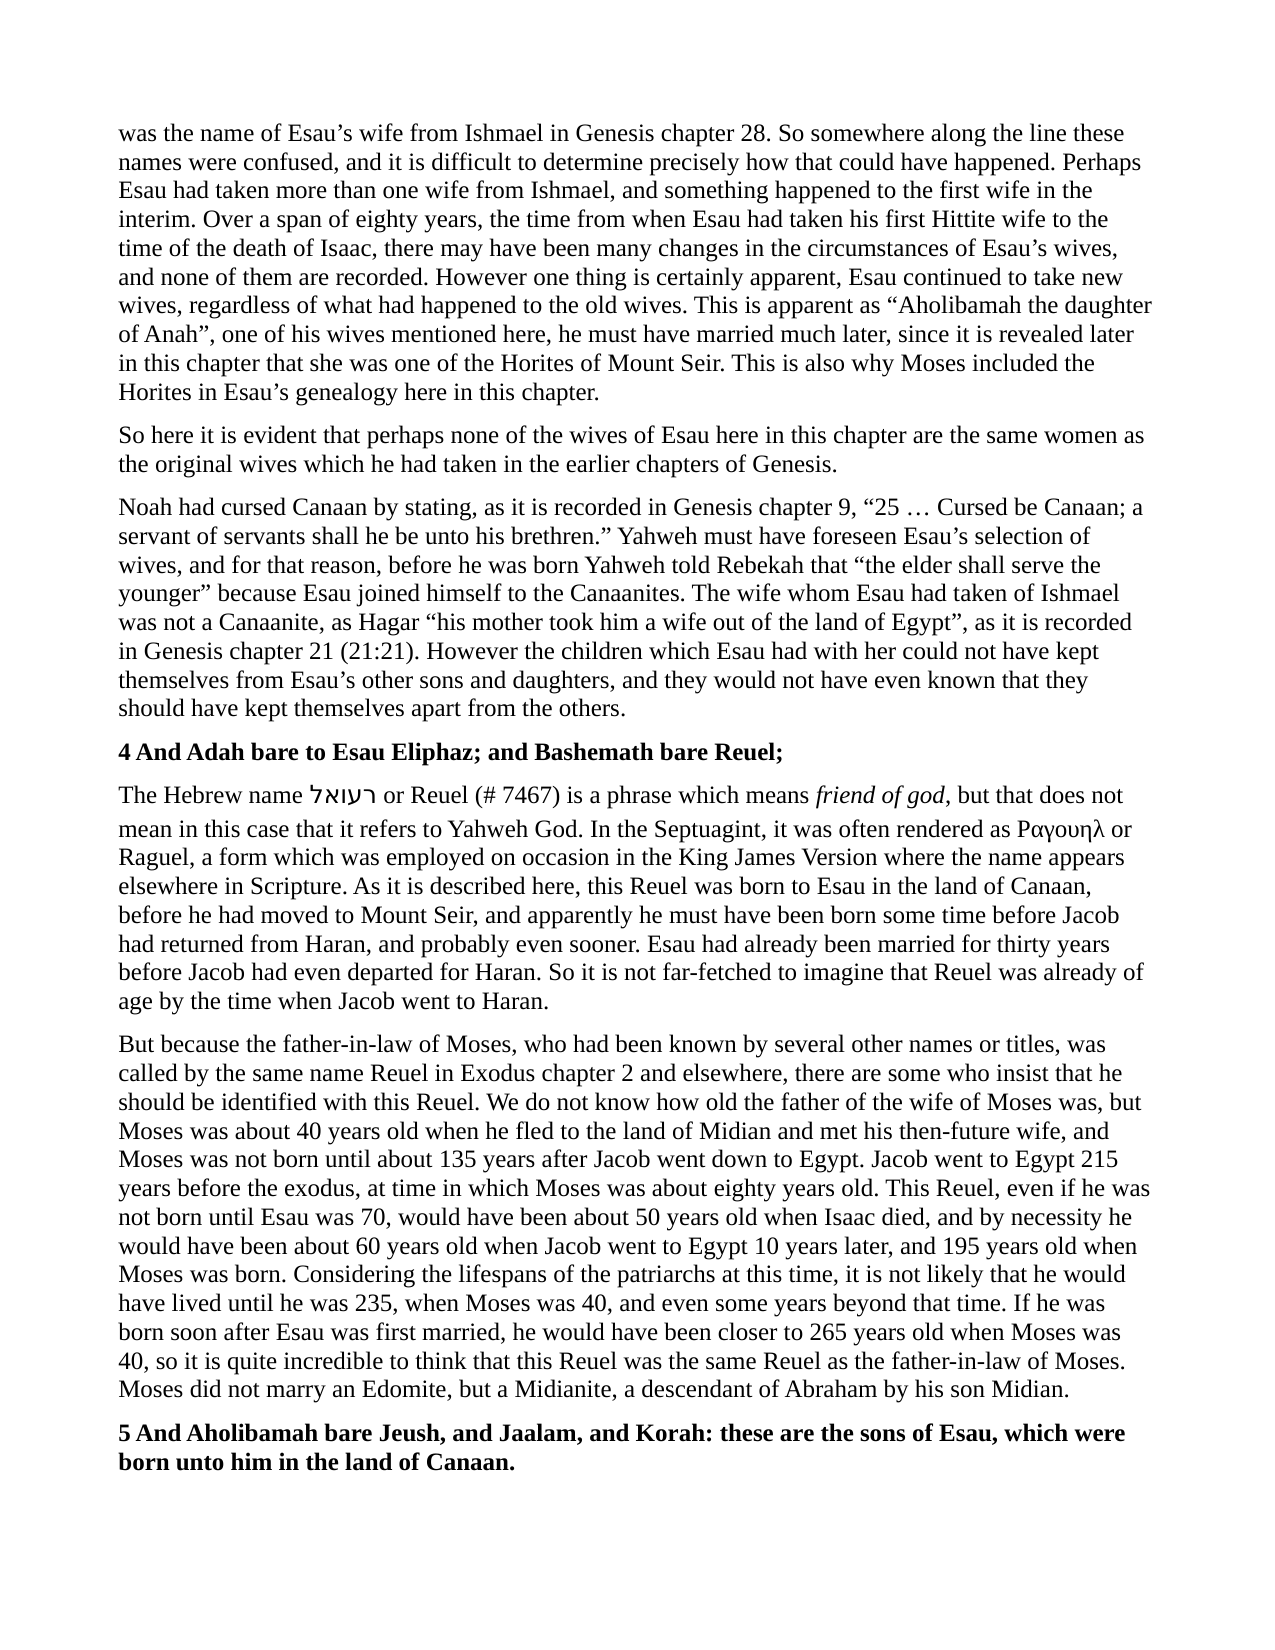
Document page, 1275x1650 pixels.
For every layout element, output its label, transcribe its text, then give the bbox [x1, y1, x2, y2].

text 4 And Adah bare to Esau Eliphaz; and Bashemath bare Reuel; [118, 737, 1157, 766]
text Noah had cursed Canaan by stating, as it is recorded in Genesis chapter 9, “25 … Cursed be Canaan; a servant of servants shall he be unto his brethren.” Yahweh must have foreseen Esau’s selection of wives, and for that reason, before he was born Yahweh told Rebekah that “the elder shall serve the younger” because Esau joined himself to the Canaanites. The wife whom Esau had taken of Ishmael was not a Canaanite, as Hagar “his mother took him a wife out of the land of Egypt”, as it is recorded in Genesis chapter 21 (21:21). However the children which Esau had with her could not have kept themselves from Esau’s other sons and daughters, and they would not have even known that they should have kept themselves apart from the others. [118, 492, 1157, 722]
text 5 And Aholibamah bare Jeush, and Jaalam, and Korah: these are the sons of Esau, which were born unto him in the land of Canaan. [118, 1418, 1157, 1475]
text The Hebrew name רעואל or Reuel (# 7467) is a phrase which means friend of god, but that does not mean in this case that it refers to Yahweh God. In the Septuagint, it was often rendered as Ραγουηλ or Raguel, a form which was employed on occasion in the King James Version where the name appears elsewhere in Scripture. As it is described here, this Reuel was born to Esau in the land of Canaan, before he had moved to Mount Seir, and apparently he must have been born some time before Jacob had returned from Haran, and probably even sooner. Esau had already been married for thirty years before Jacob had even departed for Haran. So it is not far-fetched to imagine that Reuel was already of age by the time when Jacob went to Haran. [118, 780, 1157, 1015]
text was the name of Esau’s wife from Ishmael in Genesis chapter 28. So somewhere along the line these names were confused, and it is difficult to determine precisely how that could have happened. Perhaps Esau had taken more than one wife from Ishmael, and something happened to the first wife in the interim. Over a span of eighty years, the time from when Esau had taken his first Hittite wife to the time of the death of Isaac, there may have been many changes in the circumstances of Esau’s wives, and none of them are recorded. However one thing is certainly apparent, Esau continued to take new wives, regardless of what had happened to the old wives. This is apparent as “Aholibamah the daughter of Anah”, one of his wives mentioned here, he must have married much later, since it is revealed later in this chapter that she was one of the Horites of Mount Seir. This is also why Moses included the Horites in Esau’s genealogy here in this chapter. [118, 118, 1157, 406]
text So here it is evident that perhaps none of the wives of Esau here in this chapter are the same women as the original wives which he had taken in the earlier chapters of Genesis. [118, 420, 1157, 478]
text But because the father-in-law of Moses, who had been known by several other names or titles, was called by the same name Reuel in Exodus chapter 2 and elsewhere, there are some who insist that he should be identified with this Reuel. We do not know how old the father of the wife of Moses was, but Moses was about 40 years old when he fled to the land of Midian and met his then-future wife, and Moses was not born until about 135 years after Jacob went down to Egypt. Jacob went to Egypt 215 years before the exodus, at time in which Moses was about eighty years old. This Reuel, even if he was not born until Esau was 70, would have been about 50 years old when Isaac died, and by necessity he would have been about 60 years old when Jacob went to Egypt 10 years later, and 195 years old when Moses was born. Considering the lifespans of the patriarchs at this time, it is not likely that he would have lived until he was 235, when Moses was 40, and even some years beyond that time. If he was born soon after Esau was first married, he would have been closer to 265 years old when Moses was 40, so it is quite incredible to think that this Reuel was the same Reuel as the father-in-law of Moses. Moses did not marry an Edomite, but a Midianite, a descendant of Abraham by his son Midian. [118, 1029, 1157, 1403]
